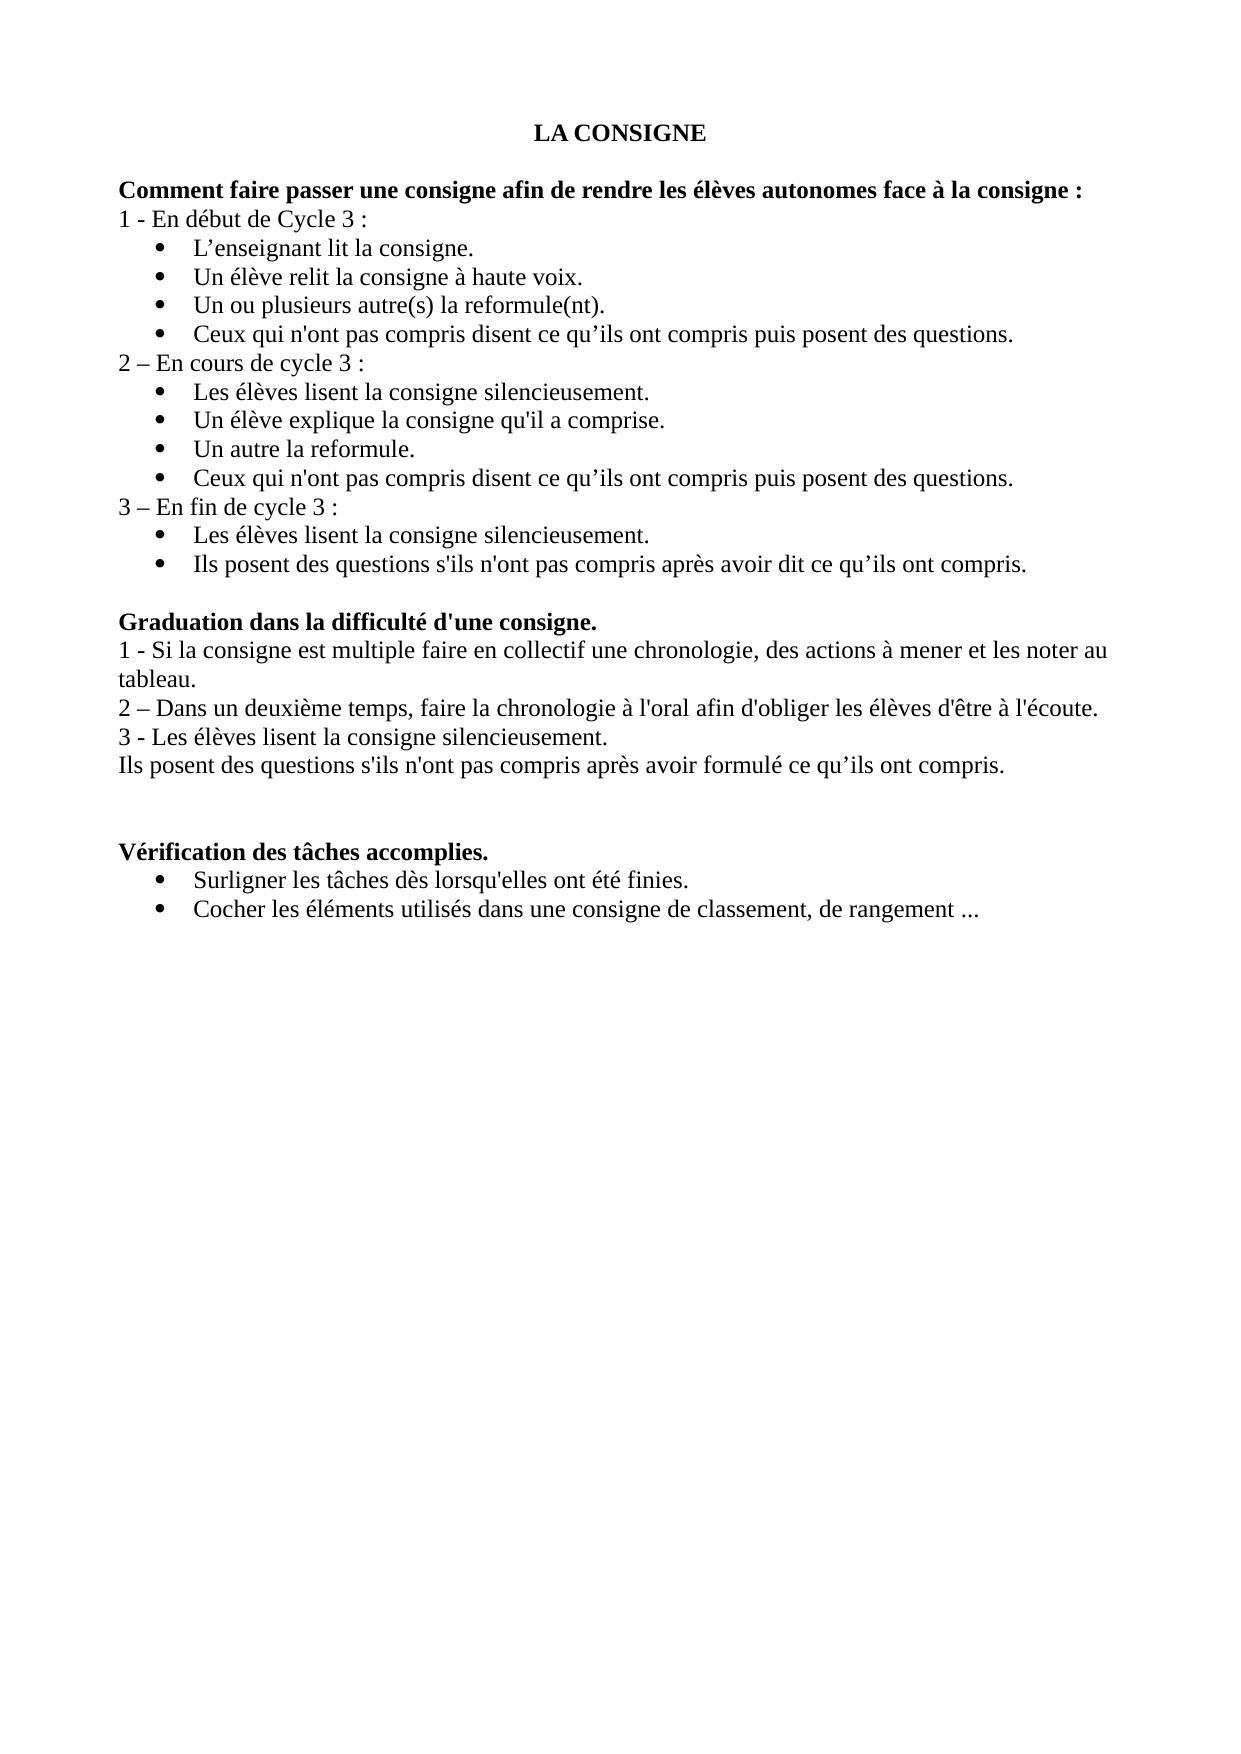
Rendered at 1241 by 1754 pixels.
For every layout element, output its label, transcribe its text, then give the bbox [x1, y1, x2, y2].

text 3 - Les élèves lisent la consigne silencieusement. [118, 722, 1122, 751]
text 1 - En début de Cycle 3 : [118, 204, 1122, 233]
list L’enseignant lit la consigne. [156, 233, 1122, 262]
text 1 - Si la consigne est multiple faire en collectif une chronologie, des actions à mener et les noter au tableau. [118, 636, 1122, 693]
list Ceux qui n'ont pas compris disent ce qu’ils ont compris puis posent des questions. [156, 319, 1122, 348]
text Vérification des tâches accomplies. [118, 837, 1122, 866]
list Surligner les tâches dès lorsqu'elles ont été finies. [156, 866, 1122, 894]
text Graduation dans la difficulté d'une consigne. [118, 607, 1122, 636]
list Les élèves lisent la consigne silencieusement. [156, 521, 1122, 549]
list Les élèves lisent la consigne silencieusement. [156, 377, 1122, 406]
list Ils posent des questions s'ils n'ont pas compris après avoir dit ce qu’ils ont compris. [156, 549, 1122, 578]
text 2 – Dans un deuxième temps, faire la chronologie à l'oral afin d'obliger les élèves d'être à l'écoute. [118, 693, 1122, 722]
text 3 – En fin de cycle 3 : [118, 492, 1122, 521]
list Un élève explique la consigne qu'il a comprise. [156, 406, 1122, 434]
list Ceux qui n'ont pas compris disent ce qu’ils ont compris puis posent des questions. [156, 463, 1122, 492]
list Cocher les éléments utilisés dans une consigne de classement, de rangement ... [156, 894, 1122, 923]
text Comment faire passer une consigne afin de rendre les élèves autonomes face à la consigne : [118, 176, 1122, 204]
text 2 – En cours de cycle 3 : [118, 348, 1122, 377]
text Ils posent des questions s'ils n'ont pas compris après avoir formulé ce qu’ils ont compris. [118, 751, 1122, 779]
list Un ou plusieurs autre(s) la reformule(nt). [156, 291, 1122, 319]
list Un autre la reformule. [156, 434, 1122, 463]
text LA CONSIGNE [118, 118, 1122, 147]
list Un élève relit la consigne à haute voix. [156, 262, 1122, 291]
